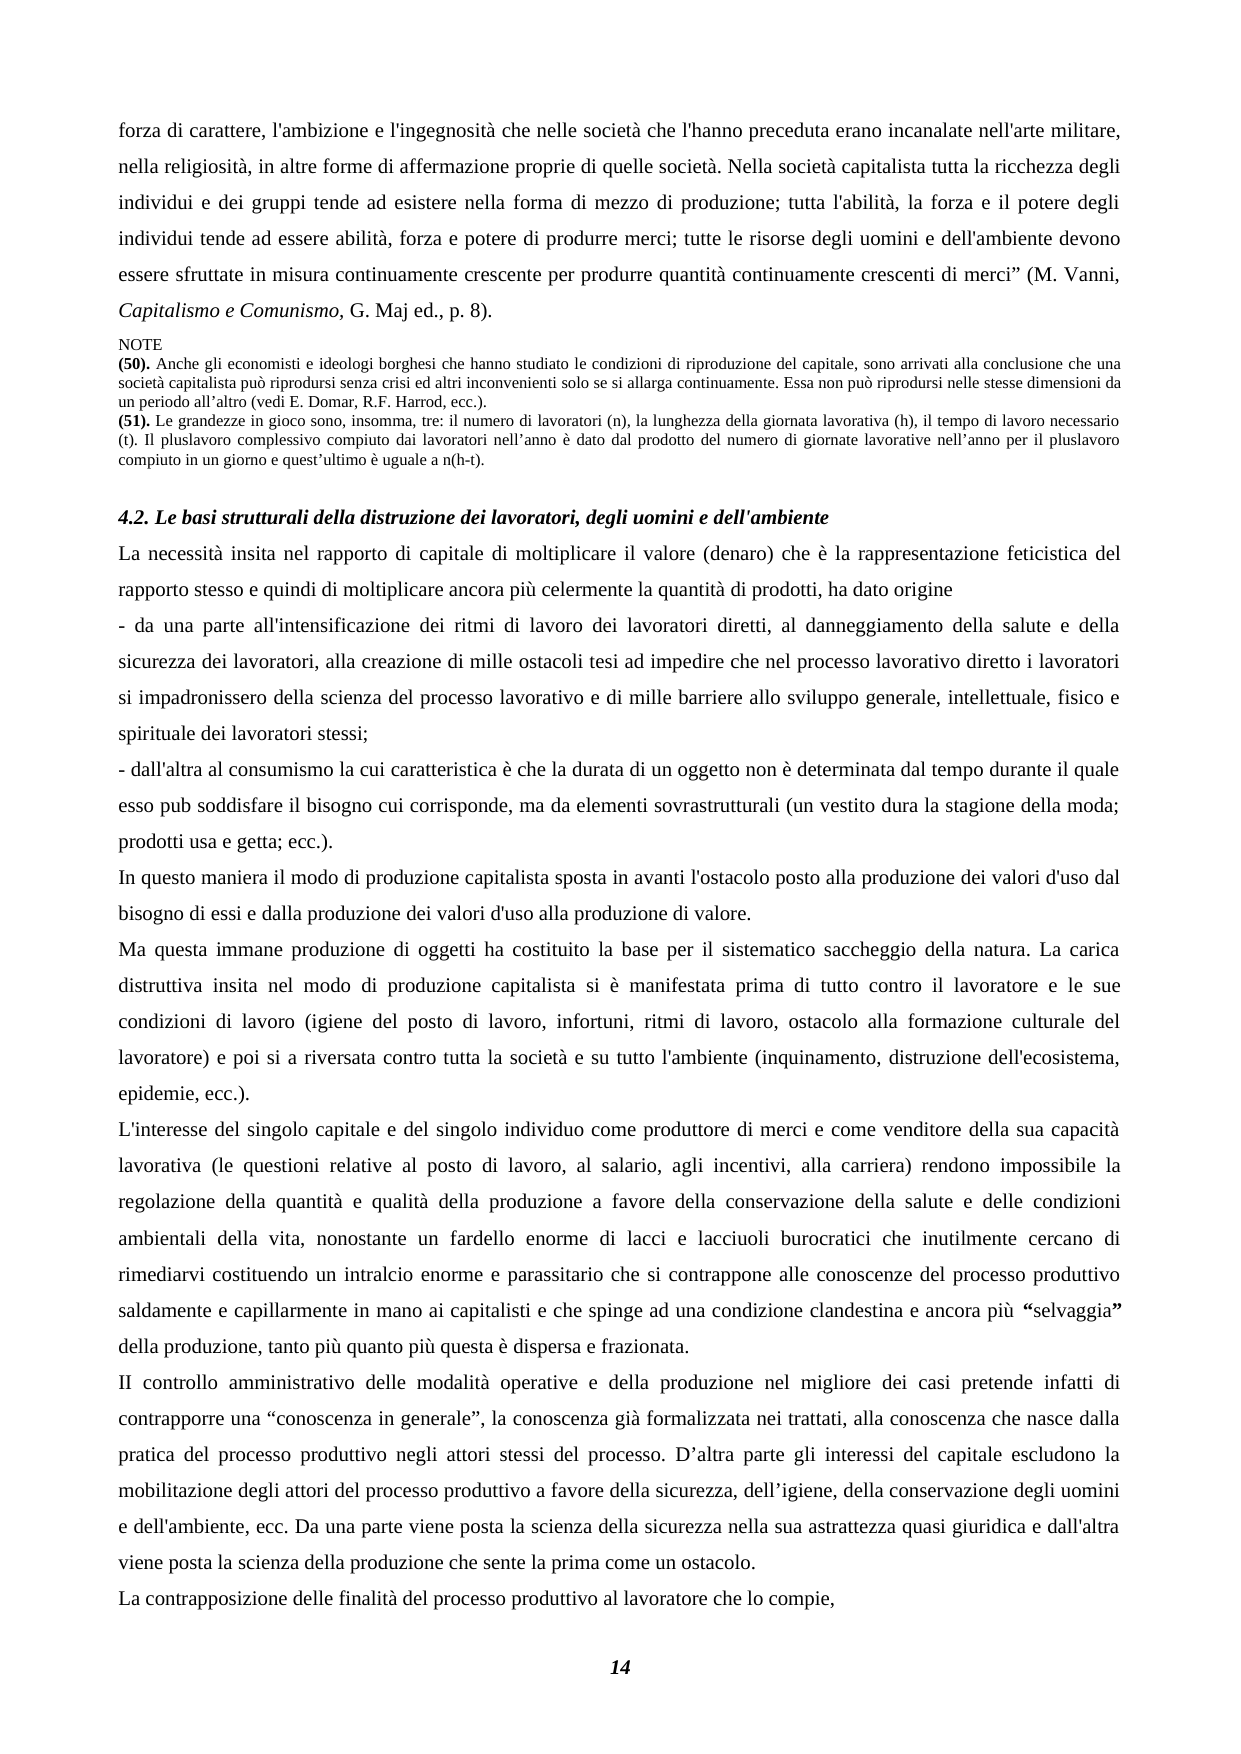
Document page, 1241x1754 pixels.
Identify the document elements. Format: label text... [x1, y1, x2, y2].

text Ma questa immane produzione di oggetti ha costituito la base per il sistematico saccheggio della natura. La carica distruttiva insita nel modo di produzione capitalista si è manifestata prima di tutto contro il lavoratore e le sue condizioni di lavoro (igiene del posto di lavoro, infortuni, ritmi di lavoro, ostacolo alla formazione culturale del lavoratore) e poi si a riversata contro tutta la società e su tutto l'ambiente (inquinamento, distruzione dell'ecosistema, epidemie, ecc.). [118, 937, 1122, 1105]
text 4.2. Le basi strutturali della distruzione dei lavoratori, degli uomini e dell'ambiente [118, 504, 1122, 529]
text La contrapposizione delle finalità del processo produttivo al lavoratore che lo compie, [118, 1586, 1122, 1610]
text La necessità insita nel rapporto di capitale di moltiplicare il valore (denaro) che è la rappresentazione feticistica del rapporto stesso e quindi di moltiplicare ancora più celermente la quantità di prodotti, ha dato origine [118, 541, 1122, 601]
text forza di carattere, l'ambizione e l'ingegnosità che nelle società che l'hanno preceduta erano incanalate nell'arte militare, nella religiosità, in altre forme di affermazione proprie di quelle società. Nella società capitalista tutta la ricchezza degli individui e dei gruppi tende ad esistere nella forma di mezzo di produzione; tutta l'abilità, la forza e il potere degli individui tende ad essere abilità, forza e potere di produrre merci; tutte le risorse degli uomini e dell'ambiente devono essere sfruttate in misura continuamente crescente per produrre quantità continuamente crescenti di merci” (M. Vanni, Capitalismo e Comunismo, G. Maj ed., p. 8). [118, 118, 1122, 322]
text II controllo amministrativo delle modalità operative e della produzione nel migliore dei casi pretende infatti di contrapporre una “conoscenza in generale”, la conoscenza già formalizzata nei trattati, alla conoscenza che nasce dalla pratica del processo produttivo negli attori stessi del processo. D’altra parte gli interessi del capitale escludono la mobilitazione degli attori del processo produttivo a favore della sicurezza, dell’igiene, della conservazione degli uomini e dell'ambiente, ecc. Da una parte viene posta la scienza della sicurezza nella sua astrattezza quasi giuridica e dall'altra viene posta la scienza della produzione che sente la prima come un ostacolo. [118, 1369, 1122, 1574]
text - da una parte all'intensificazione dei ritmi di lavoro dei lavoratori diretti, al danneggiamento della salute e della sicurezza dei lavoratori, alla creazione di mille ostacoli tesi ad impedire che nel processo lavorativo diretto i lavoratori si impadronissero della scienza del processo lavorativo e di mille barriere allo sviluppo generale, intellettuale, fisico e spirituale dei lavoratori stessi; [118, 613, 1122, 745]
text In questo maniera il modo di produzione capitalista sposta in avanti l'ostacolo posto alla produzione dei valori d'uso dal bisogno di essi e dalla produzione dei valori d'uso alla produzione di valore. [118, 865, 1122, 925]
text - dall'altra al consumismo la cui caratteristica è che la durata di un oggetto non è determinata dal tempo durante il quale esso pub soddisfare il bisogno cui corrisponde, ma da elementi sovrastrutturali (un vestito dura la stagione della moda; prodotti usa e getta; ecc.). [118, 757, 1122, 853]
text L'interesse del singolo capitale e del singolo individuo come produttore di merci e come venditore della sua capacità lavorativa (le questioni relative al posto di lavoro, al salario, agli incentivi, alla carriera) rendono impossibile la regolazione della quantità e qualità della produzione a favore della conservazione della salute e delle condizioni ambientali della vita, nonostante un fardello enorme di lacci e lacciuoli burocratici che inutilmente cercano di rimediarvi costituendo un intralcio enorme e parassitario che si contrappone alle conoscenze del processo produttivo saldamente e capillarmente in mano ai capitalisti e che spinge ad una condizione clandestina e ancora più “selvaggia” della produzione, tanto più quanto più questa è dispersa e frazionata. [118, 1117, 1122, 1358]
text (50). Anche gli economisti e ideologi borghesi che hanno studiato le condizioni di riproduzione del capitale, sono arrivati alla conclusione che una società capitalista può riprodursi senza crisi ed altri inconvenienti solo se si allarga continuamente. Essa non può riprodursi nelle stesse dimensioni da un periodo all’altro (vedi E. Domar, R.F. Harrod, ecc.). [118, 353, 1122, 411]
text (51). Le grandezze in gioco sono, insomma, tre: il numero di lavoratori (n), la lunghezza della giornata lavorativa (h), il tempo di lavoro necessario (t). Il pluslavoro complessivo compiuto dai lavoratori nell’anno è dato dal prodotto del numero di giornate lavorative nell’anno per il pluslavoro compiuto in un giorno e quest’ultimo è uguale a n(h-t). [118, 411, 1122, 468]
text NOTE [118, 334, 1122, 353]
